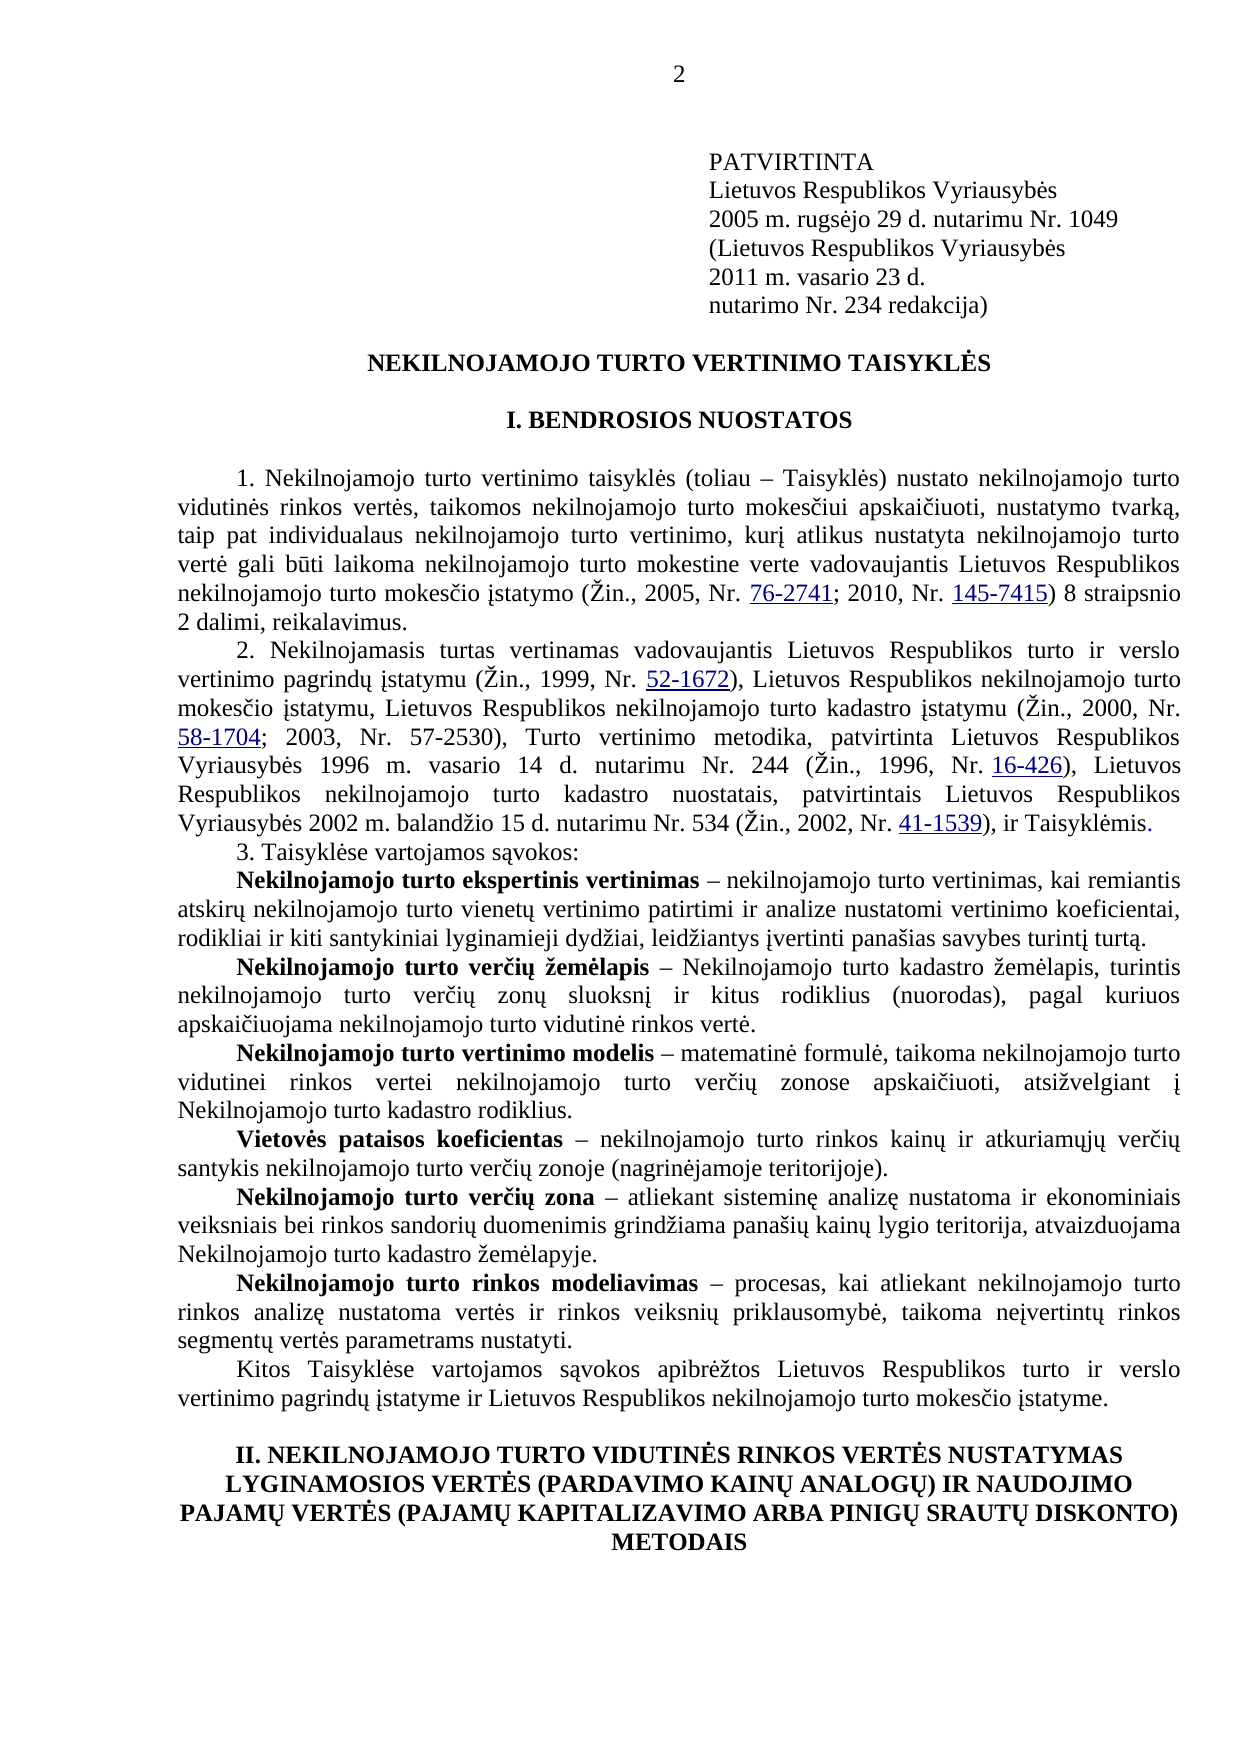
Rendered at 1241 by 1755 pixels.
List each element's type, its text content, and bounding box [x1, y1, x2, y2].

text Nekilnojamojo turto verčių žemėlapis – Nekilnojamojo turto kadastro žemėlapis, turintis nekilnojamojo turto verčių zonų sluoksnį ir kitus rodiklius (nuorodas), pagal kuriuos apskaičiuojama nekilnojamojo turto vidutinė rinkos vertė. [177, 952, 1181, 1038]
text II. NEKILNOJAMOJO TURTO VIDUTINĖS RINKOS VERTĖS NUSTATYMAS Lyginamosios vertės (PARDAVIMO KAINŲ ANALOGŲ) ir NAUDOJIMO pajamų VERTĖS (PAJAMŲ KAPITALIZAVIMO ARBA PINIGŲ SRAUTŲ DISKONTO) metodais [177, 1441, 1181, 1556]
text Patvirtinta [177, 147, 1181, 176]
text Nekilnojamojo turto ekspertinis vertinimas – nekilnojamojo turto vertinimas, kai remiantis atskirų nekilnojamojo turto vienetų vertinimo patirtimi ir analize nustatomi vertinimo koeficientai, rodikliai ir kiti santykiniai lyginamieji dydžiai, leidžiantys įvertinti panašias savybes turintį turtą. [177, 866, 1181, 952]
text Kitos Taisyklėse vartojamos sąvokos apibrėžtos Lietuvos Respublikos turto ir verslo vertinimo pagrindų įstatyme ir Lietuvos Respublikos nekilnojamojo turto mokesčio įstatyme. [177, 1354, 1181, 1412]
text Vietovės pataisos koeficientas – nekilnojamojo turto rinkos kainų ir atkuriamųjų verčių santykis nekilnojamojo turto verčių zonoje (nagrinėjamoje teritorijoje). [177, 1124, 1181, 1182]
text 2011 m. vasario 23 d. [177, 262, 1181, 291]
text Nekilnojamojo turto vertinimo modelis – matematinė formulė, taikoma nekilnojamojo turto vidutinei rinkos vertei nekilnojamojo turto verčių zonose apskaičiuoti, atsižvelgiant į Nekilnojamojo turto kadastro rodiklius. [177, 1038, 1181, 1124]
text (Lietuvos Respublikos Vyriausybės [177, 233, 1181, 262]
text nutarimo Nr. 234 redakcija) [177, 291, 1181, 319]
text Nekilnojamojo turto verčių zona – atliekant sisteminę analizę nustatoma ir ekonominiais veiksniais bei rinkos sandorių duomenimis grindžiama panašių kainų lygio teritorija, atvaizduojama Nekilnojamojo turto kadastro žemėlapyje. [177, 1182, 1181, 1268]
text 3. Taisyklėse vartojamos sąvokos: [177, 837, 1181, 866]
text 2. Nekilnojamasis turtas vertinamas vadovaujantis Lietuvos Respublikos turto ir verslo vertinimo pagrindų įstatymu (Žin., 1999, Nr. 52-1672), Lietuvos Respublikos nekilnojamojo turto mokesčio įstatymu, Lietuvos Respublikos nekilnojamojo turto kadastro įstatymu (Žin., 2000, Nr. 58-1704; 2003, Nr. 57-2530), Turto vertinimo metodika, patvirtinta Lietuvos Respublikos Vyriausybės 1996 m. vasario 14 d. nutarimu Nr. 244 (Žin., 1996, Nr. 16-426), Lietuvos Respublikos nekilnojamojo turto kadastro nuostatais, patvirtintais Lietuvos Respublikos Vyriausybės 2002 m. balandžio 15 d. nutarimu Nr. 534 (Žin., 2002, Nr. 41-1539), ir Taisyklėmis. [177, 636, 1181, 837]
text Lietuvos Respublikos Vyriausybės [177, 176, 1181, 204]
text 2005 m. rugsėjo 29 d. nutarimu Nr. 1049 [177, 204, 1181, 233]
text nekilnojamojo turto vertinimo taisyklės [177, 348, 1181, 377]
text Nekilnojamojo turto rinkos modeliavimas – procesas, kai atliekant nekilnojamojo turto rinkos analizę nustatoma vertės ir rinkos veiksnių priklausomybė, taikoma neįvertintų rinkos segmentų vertės parametrams nustatyti. [177, 1268, 1181, 1354]
text 1. Nekilnojamojo turto vertinimo taisyklės (toliau – Taisyklės) nustato nekilnojamojo turto vidutinės rinkos vertės, taikomos nekilnojamojo turto mokesčiui apskaičiuoti, nustatymo tvarką, taip pat individualaus nekilnojamojo turto vertinimo, kurį atlikus nustatyta nekilnojamojo turto vertė gali būti laikoma nekilnojamojo turto mokestine verte vadovaujantis Lietuvos Respublikos nekilnojamojo turto mokesčio įstatymo (Žin., 2005, Nr. 76-2741; 2010, Nr. 145-7415) 8 straipsnio 2 dalimi, reikalavimus. [177, 463, 1181, 636]
text I. BENDROSIOS NUOSTATOS [177, 406, 1181, 434]
